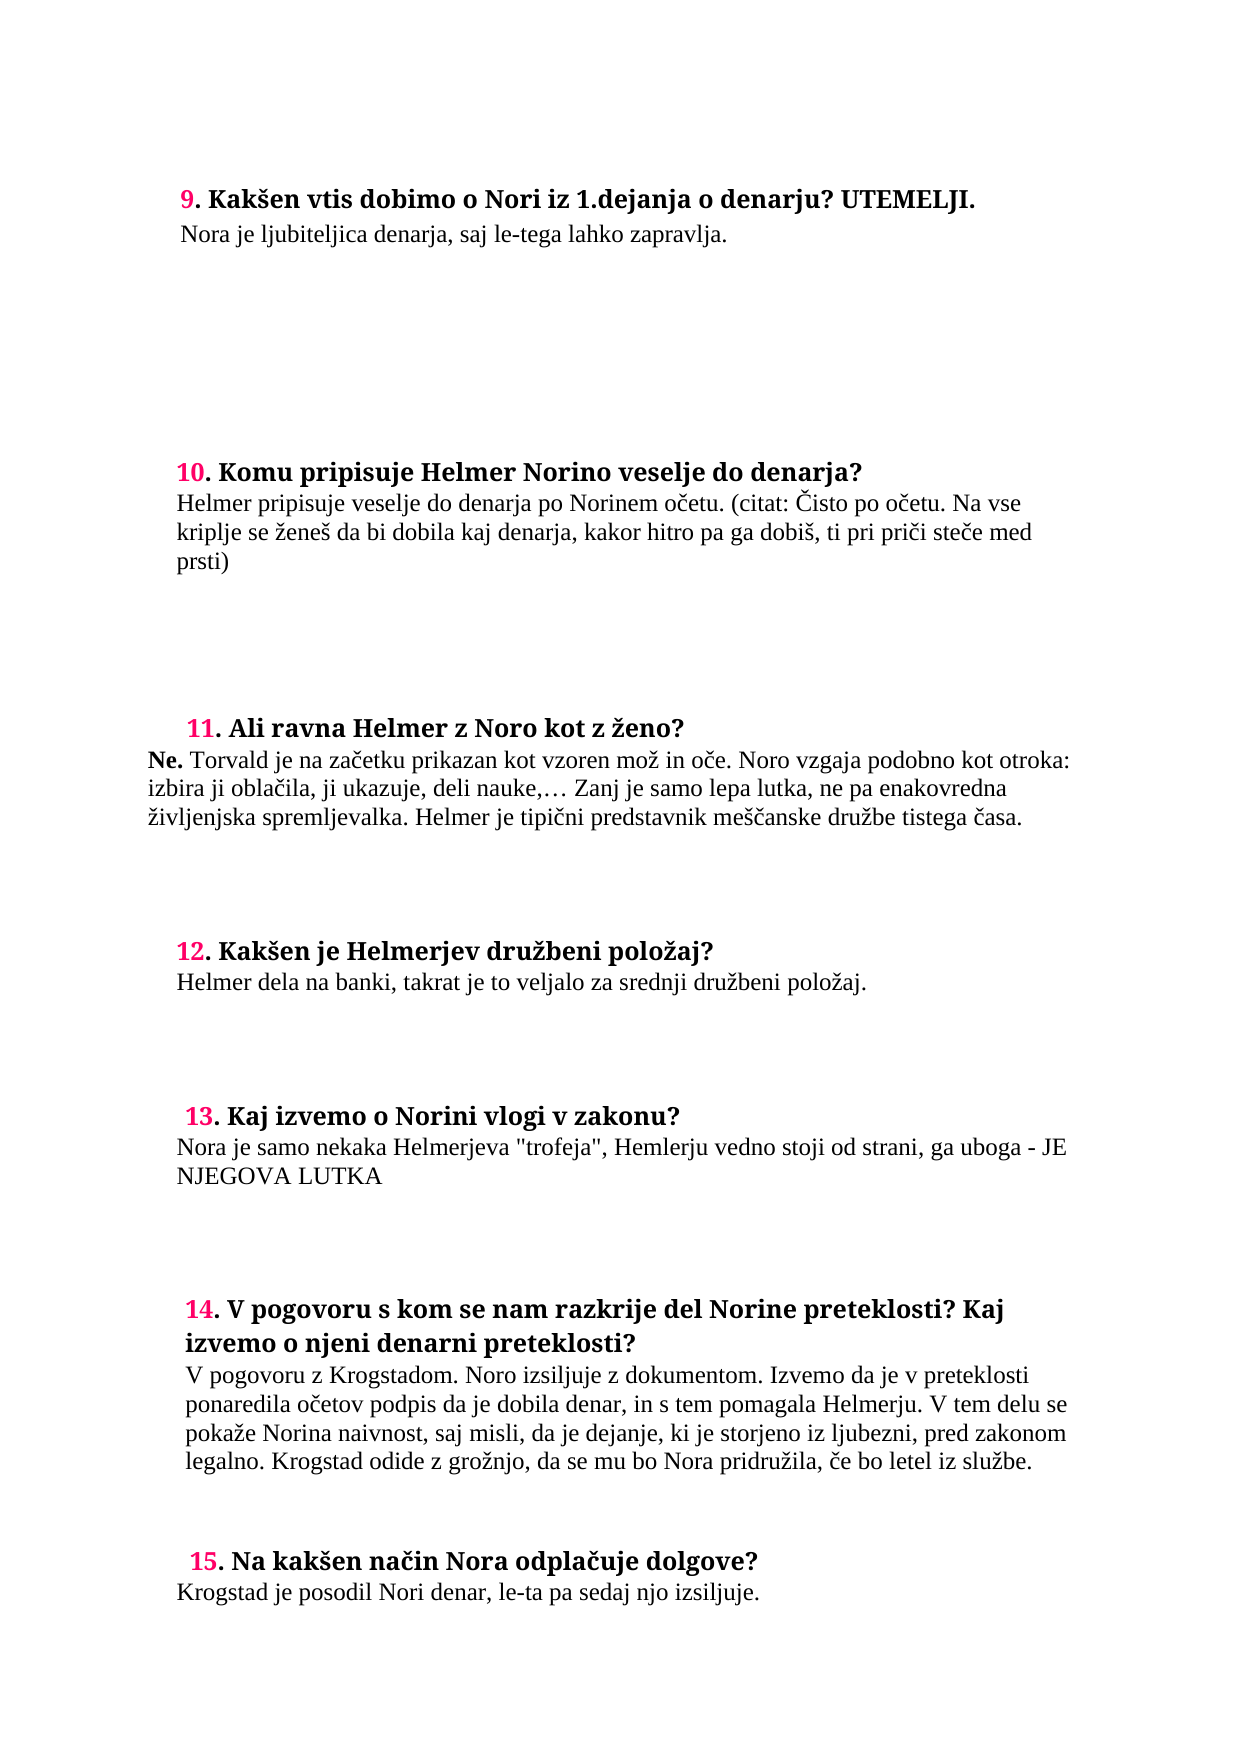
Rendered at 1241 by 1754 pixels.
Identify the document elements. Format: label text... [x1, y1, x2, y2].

text 15. Na kakšen način Nora odplačuje dolgove? Krogstad je posodil Nori denar, le-ta pa sedaj njo izsiljuje. [176, 1509, 1091, 1606]
text 14. V pogovoru s kom se nam razkrije del Norine preteklosti? Kaj izvemo o njeni denarni preteklosti? V pogovoru z Krogstadom. Noro izsiljuje z dokumentom. Izvemo da je v preteklosti ponaredila očetov podpis da je dobila denar, in s tem pomagala Helmerju. V tem delu se pokaže Norina naivnost, saj misli, da je dejanje, ki je storjeno iz ljubezni, pred zakonom legalno. Krogstad odide z grožnjo, da se mu bo Nora pridružila, če bo letel iz službe. [185, 1258, 1093, 1475]
text 13. Kaj izvemo o Norini vlogi v zakonu? [185, 1064, 1093, 1132]
text 10. Komu pripisuje Helmer Norino veselje do denarja? Helmer pripisuje veselje do denarja po Norinem očetu. (citat: Čisto po očetu. Na vse kriplje se ženeš da bi dobila kaj denarja, kakor hitro pa ga dobiš, ti pri priči steče med prsti) [176, 420, 1091, 574]
text 12. Kakšen je Helmerjev družbeni položaj? Helmer dela na banki, takrat je to veljalo za srednji družbeni položaj. [176, 899, 1091, 996]
text Nora je samo nekaka Helmerjeva "trofeja", Hemlerju vedno stoji od strani, ga uboga - JE NJEGOVA LUTKA [176, 1132, 1091, 1190]
text 9. Kakšen vtis dobimo o Nori iz 1.dejanja o denarju? UTEMELJI. Nora je ljubiteljica denarja, saj le-tega lahko zapravlja. [148, 182, 1091, 250]
text 11. Ali ravna Helmer z Noro kot z ženo? Ne. Torvald je na začetku prikazan kot vzoren mož in oče. Noro vzgaja podobno kot otroka: izbira ji oblačila, ji ukazuje, deli nauke,… Zanj je samo lepa lutka, ne pa enakovredna življenjska spremljevalka. Helmer je tipični predstavnik meščanske družbe tistega časa. [148, 677, 1093, 831]
